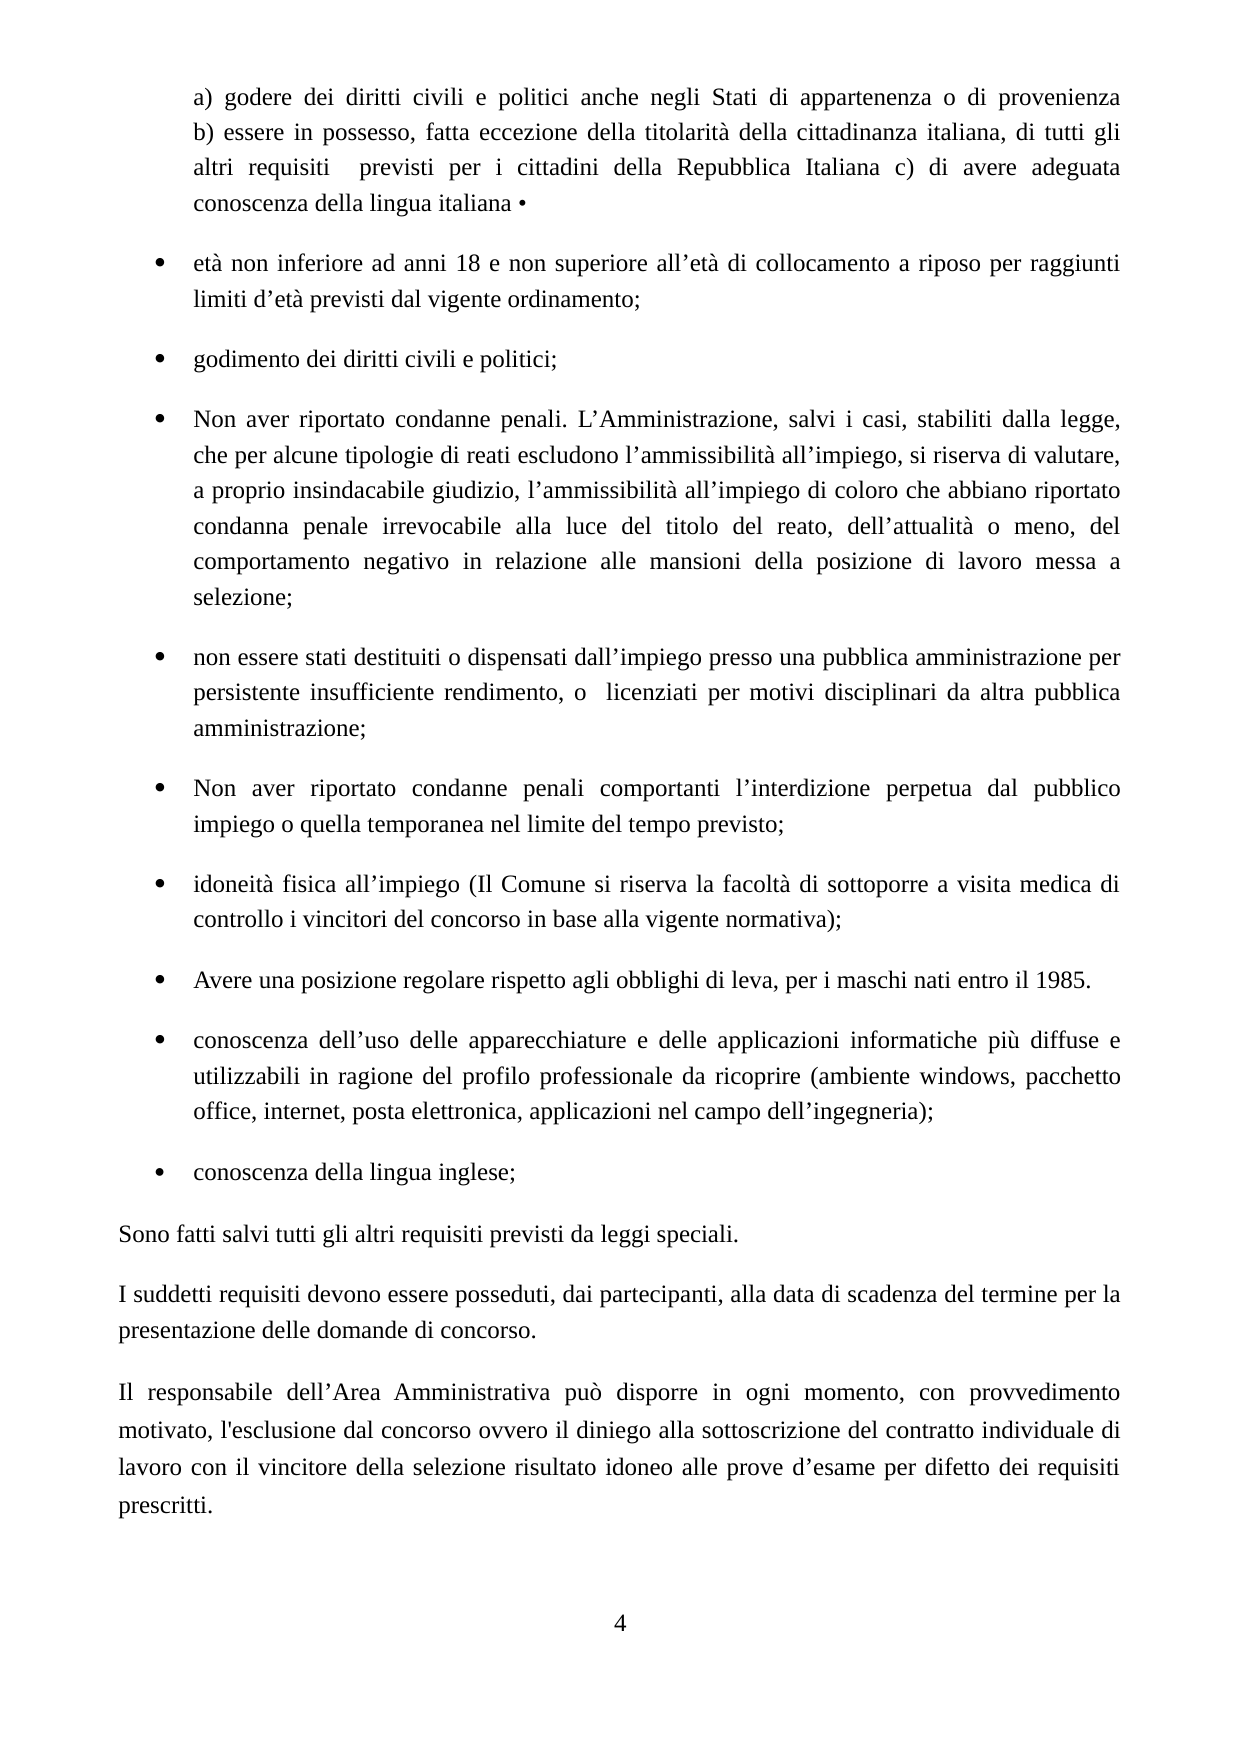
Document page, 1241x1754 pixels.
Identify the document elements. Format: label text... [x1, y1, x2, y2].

list conoscenza della lingua inglese; [156, 1150, 1122, 1185]
list Non aver riportato condanne penali comportanti l’interdizione perpetua dal pubblico impiego o quella temporanea nel limite del tempo previsto; [156, 767, 1122, 837]
text Il responsabile dell’Area Amministrativa può disporre in ogni momento, con provvedimento motivato, l'esclusione dal concorso ovvero il diniego alla sottoscrizione del contratto individuale di lavoro con il vincitore della selezione risultato idoneo alle prove d’esame per difetto dei requisiti prescritti. [118, 1369, 1122, 1519]
text I suddetti requisiti devono essere posseduti, dai partecipanti, alla data di scadenza del termine per la presentazione delle domande di concorso. [118, 1273, 1122, 1344]
text Sono fatti salvi tutti gli altri requisiti previsti da leggi speciali. [118, 1210, 1122, 1248]
list conoscenza dell’uso delle apparecchiature e delle applicazioni informatiche più diffuse e utilizzabili in ragione del profilo professionale da ricoprire (ambiente windows, pacchetto office, internet, posta elettronica, applicazioni nel campo dell’ingegneria); [156, 1019, 1122, 1125]
list età non inferiore ad anni 18 e non superiore all’età di collocamento a riposo per raggiunti limiti d’età previsti dal vigente ordinamento; [156, 242, 1122, 312]
list Non aver riportato condanne penali. L’Amministrazione, salvi i casi, stabiliti dalla legge, che per alcune tipologie di reati escludono l’ammissibilità all’impiego, si riserva di valutare, a proprio insindacabile giudizio, l’ammissibilità all’impiego di coloro che abbiano riportato condanna penale irrevocabile alla luce del titolo del reato, dell’attualità o meno, del comportamento negativo in relazione alle mansioni della posizione di lavoro messa a selezione; [156, 398, 1122, 610]
list a) godere dei diritti civili e politici anche negli Stati di appartenenza o di provenienza b) essere in possesso, fatta eccezione della titolarità della cittadinanza italiana, di tutti gli altri requisiti previsti per i cittadini della Repubblica Italiana c) di avere adeguata conoscenza della lingua italiana • [156, 75, 1122, 217]
list Avere una posizione regolare rispetto agli obblighi di leva, per i maschi nati entro il 1985. [156, 958, 1122, 994]
list non essere stati destituiti o dispensati dall’impiego presso una pubblica amministrazione per persistente insufficiente rendimento, o licenziati per motivi disciplinari da altra pubblica amministrazione; [156, 635, 1122, 742]
list idoneità fisica all’impiego (Il Comune si riserva la facoltà di sottoporre a visita medica di controllo i vincitori del concorso in base alla vigente normativa); [156, 862, 1122, 933]
list godimento dei diritti civili e politici; [156, 337, 1122, 373]
